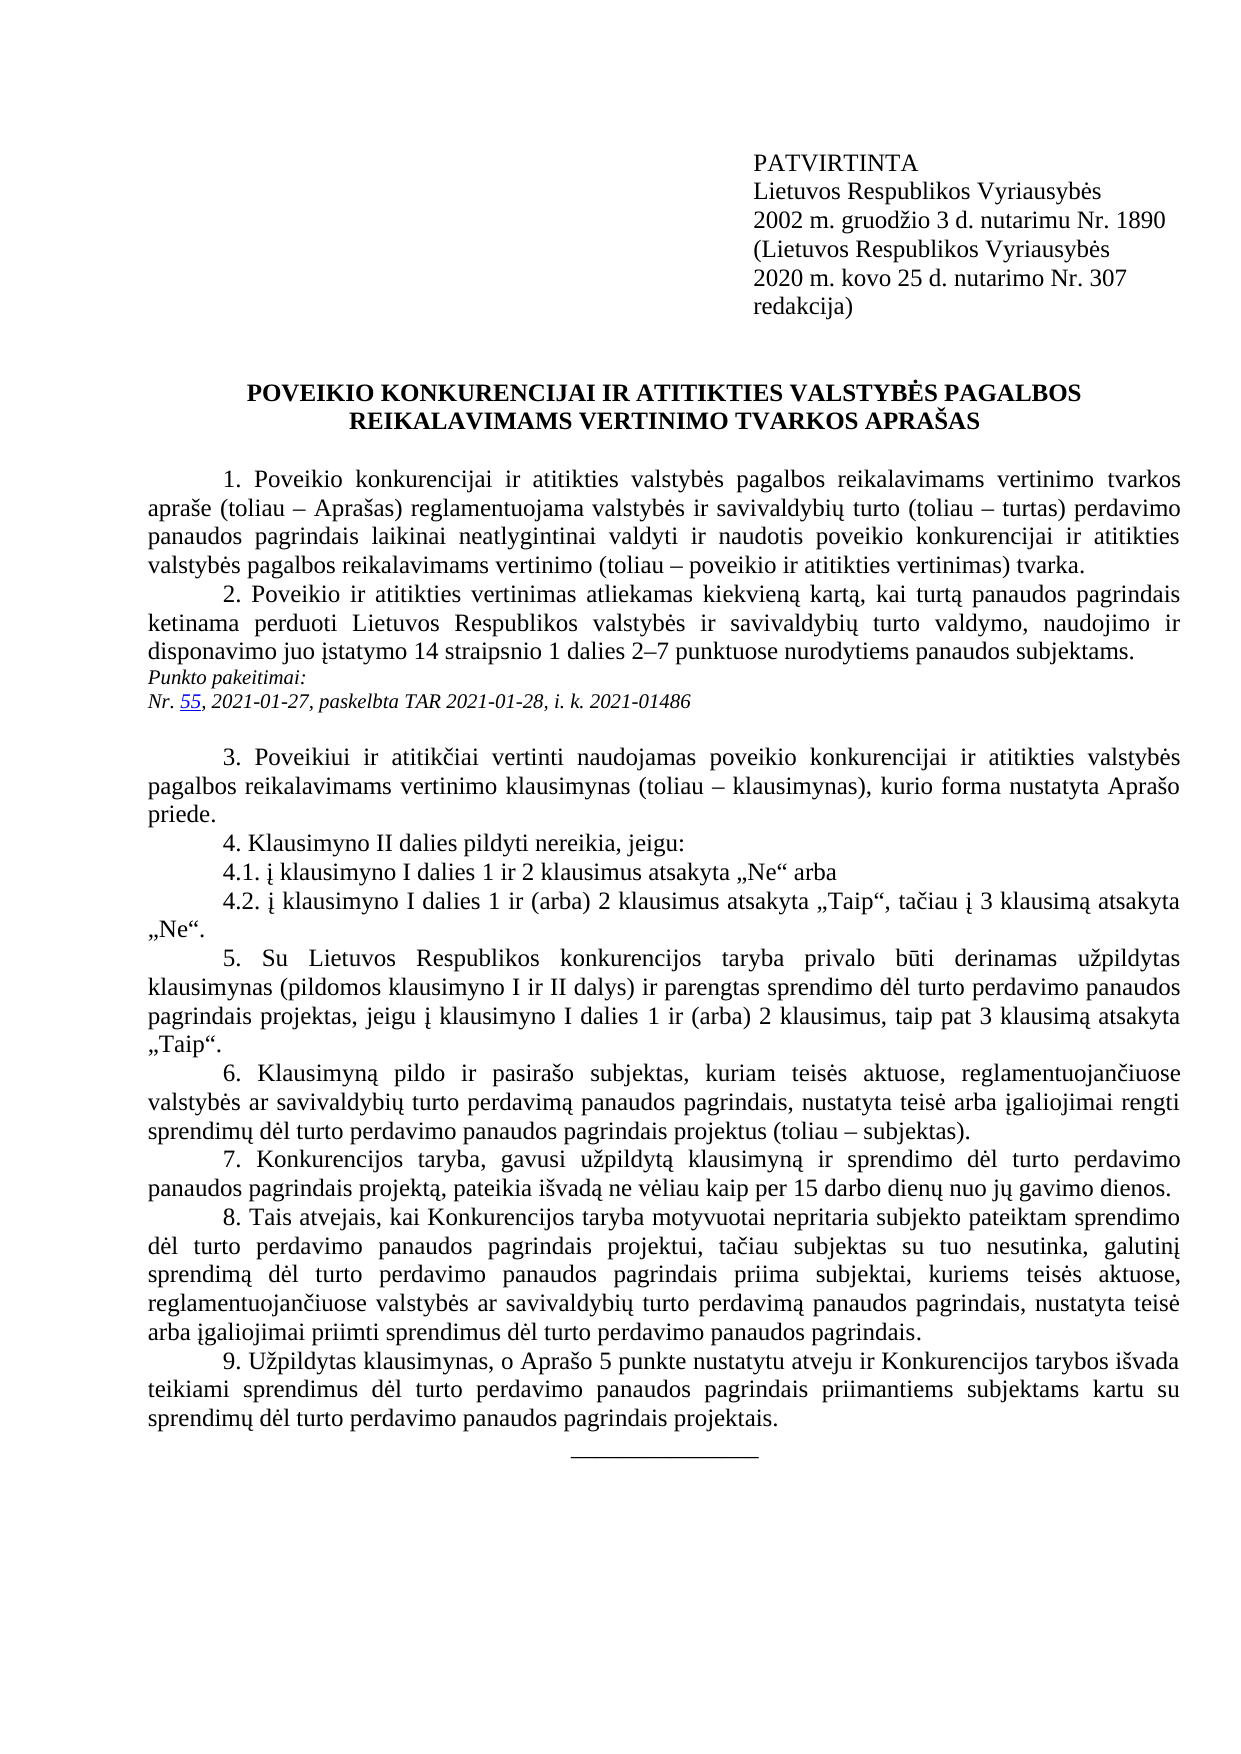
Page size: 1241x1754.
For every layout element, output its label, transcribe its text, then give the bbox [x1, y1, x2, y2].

text 6. Klausimyną pildo ir pasirašo subjektas, kuriam teisės aktuose, reglamentuojančiuose valstybės ar savivaldybių turto perdavimą panaudos pagrindais, nustatyta teisė arba įgaliojimai rengti sprendimų dėl turto perdavimo panaudos pagrindais projektus (toliau – subjektas). [148, 1058, 1181, 1144]
text 8. Tais atvejais, kai Konkurencijos taryba motyvuotai nepritaria subjekto pateiktam sprendimo dėl turto perdavimo panaudos pagrindais projektui, tačiau subjektas su tuo nesutinka, galutinį sprendimą dėl turto perdavimo panaudos pagrindais priima subjektai, kuriems teisės aktuose, reglamentuojančiuose valstybės ar savivaldybių turto perdavimą panaudos pagrindais, nustatyta teisė arba įgaliojimai priimti sprendimus dėl turto perdavimo panaudos pagrindais. [148, 1202, 1181, 1346]
text Lietuvos Respublikos Vyriausybės [148, 176, 1181, 205]
text 5. Su Lietuvos Respublikos konkurencijos taryba privalo būti derinamas užpildytas klausimynas (pildomos klausimyno I ir II dalys) ir parengtas sprendimo dėl turto perdavimo panaudos pagrindais projektas, jeigu į klausimyno I dalies 1 ir (arba) 2 klausimus, taip pat 3 klausimą atsakyta „Taip“. [148, 943, 1181, 1058]
text 1. Poveikio konkurencijai ir atitikties valstybės pagalbos reikalavimams vertinimo tvarkos apraše (toliau – Aprašas) reglamentuojama valstybės ir savivaldybių turto (toliau – turtas) perdavimo panaudos pagrindais laikinai neatlygintinai valdyti ir naudotis poveikio konkurencijai ir atitikties valstybės pagalbos reikalavimams vertinimo (toliau – poveikio ir atitikties vertinimas) tvarka. [148, 464, 1181, 579]
text 4. Klausimyno II dalies pildyti nereikia, jeigu: [148, 828, 1181, 857]
text POVEIKIO KONKURENCIJAI IR ATITIKTIES VALSTYBĖS PAGALBOS REIKALAVIMAMS VERTINIMO TVARKOS APRAŠAS [148, 378, 1181, 435]
text 4.2. į klausimyno I dalies 1 ir (arba) 2 klausimus atsakyta „Taip“, tačiau į 3 klausimą atsakyta „Ne“. [148, 886, 1181, 943]
text PATVIRTINTA [148, 148, 1181, 176]
text 2. Poveikio ir atitikties vertinimas atliekamas kiekvieną kartą, kai turtą panaudos pagrindais ketinama perduoti Lietuvos Respublikos valstybės ir savivaldybių turto valdymo, naudojimo ir disponavimo juo įstatymo 14 straipsnio 1 dalies 2–7 punktuose nurodytiems panaudos subjektams. [148, 579, 1181, 665]
text _______________ [148, 1432, 1181, 1461]
text 9. Užpildytas klausimynas, o Aprašo 5 punkte nustatytu atveju ir Konkurencijos tarybos išvada teikiami sprendimus dėl turto perdavimo panaudos pagrindais priimantiems subjektams kartu su sprendimų dėl turto perdavimo panaudos pagrindais projektais. [148, 1346, 1181, 1432]
text redakcija) [753, 291, 1181, 320]
text 3. Poveikiui ir atitikčiai vertinti naudojamas poveikio konkurencijai ir atitikties valstybės pagalbos reikalavimams vertinimo klausimynas (toliau – klausimynas), kurio forma nustatyta Aprašo priede. [148, 742, 1181, 828]
text (Lietuvos Respublikos Vyriausybės [148, 234, 1181, 263]
text 7. Konkurencijos taryba, gavusi užpildytą klausimyną ir sprendimo dėl turto perdavimo panaudos pagrindais projektą, pateikia išvadą ne vėliau kaip per 15 darbo dienų nuo jų gavimo dienos. [148, 1144, 1181, 1202]
text Nr. 55, 2021-01-27, paskelbta TAR 2021-01-28, i. k. 2021-01486 [148, 689, 1181, 713]
text 4.1. į klausimyno I dalies 1 ir 2 klausimus atsakyta „Ne“ arba [148, 857, 1181, 886]
text 2020 m. kovo 25 d. nutarimo Nr. 307 [148, 263, 1181, 291]
text 2002 m. gruodžio 3 d. nutarimu Nr. 1890 [148, 205, 1181, 234]
text Punkto pakeitimai: [148, 665, 1181, 689]
